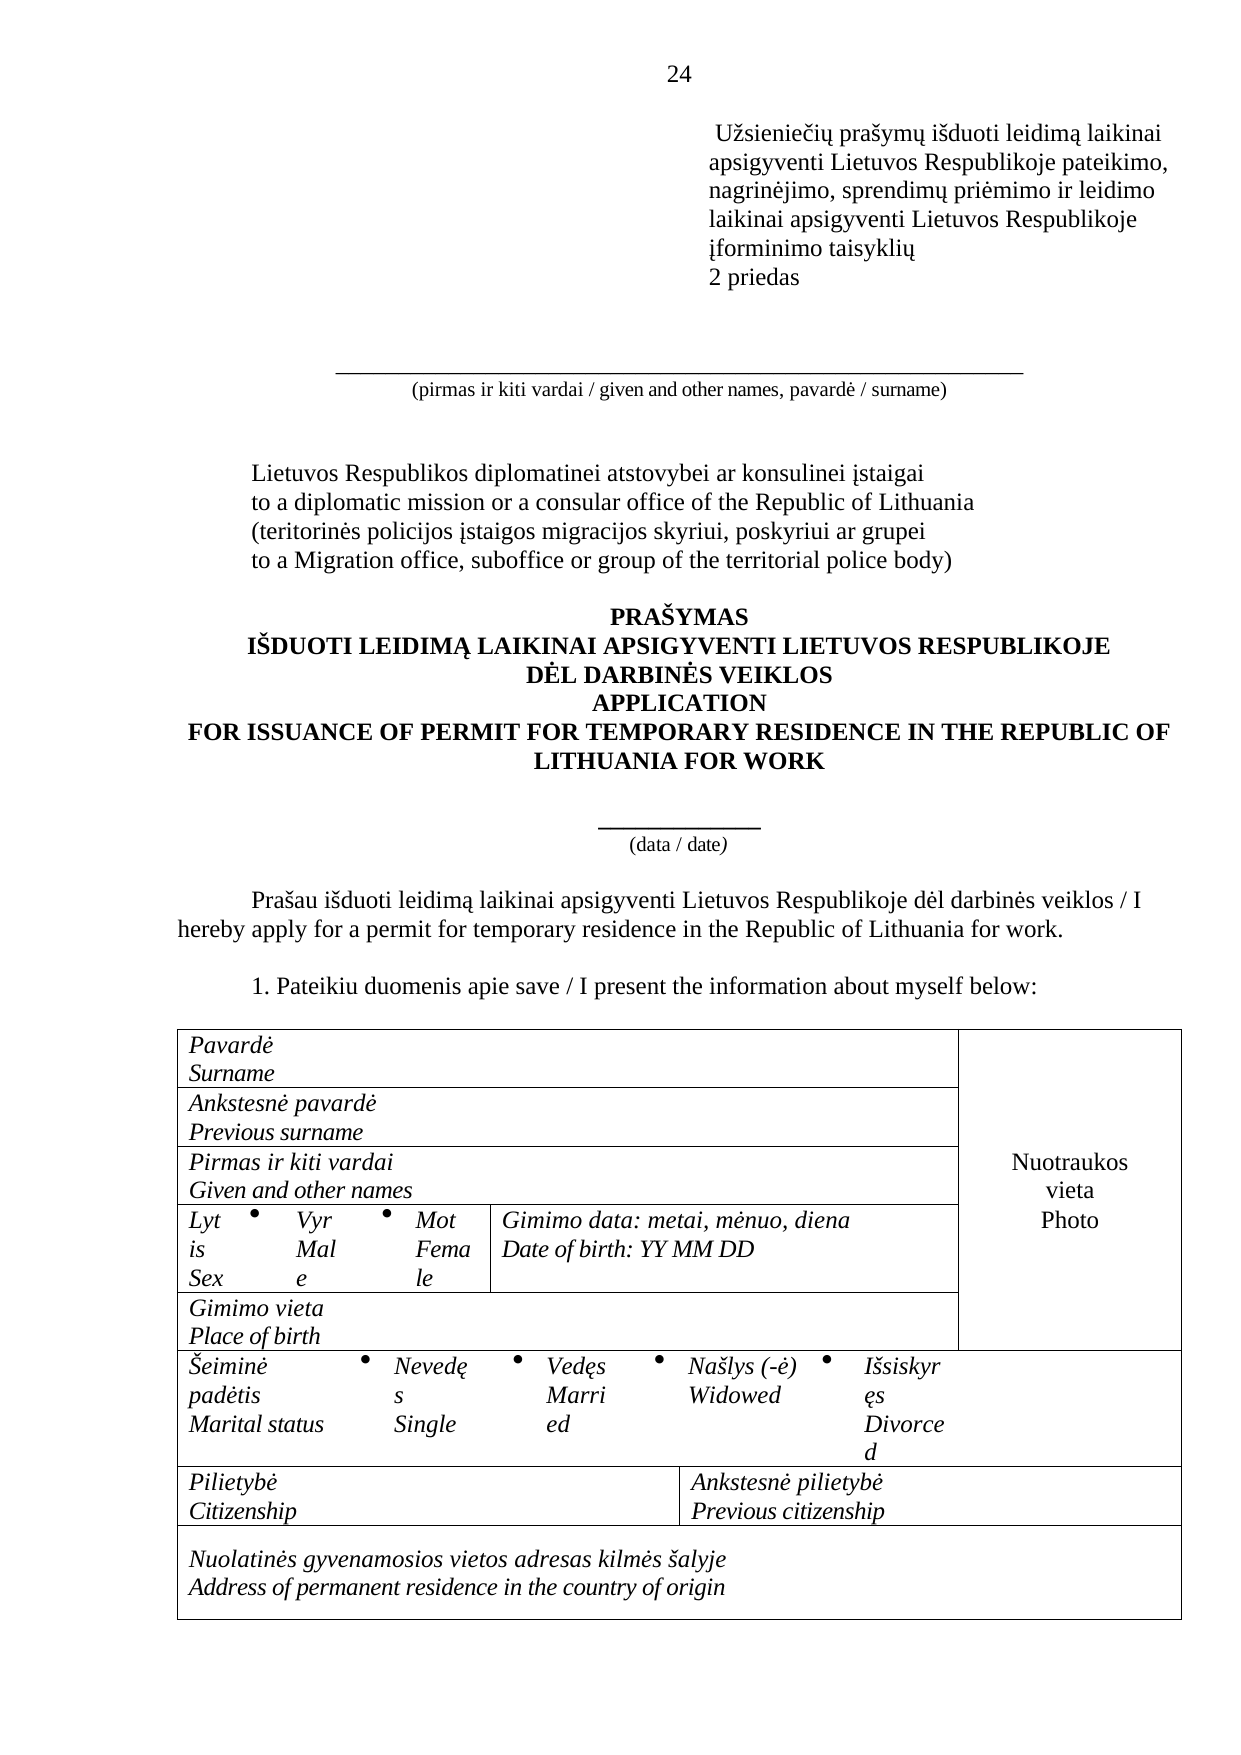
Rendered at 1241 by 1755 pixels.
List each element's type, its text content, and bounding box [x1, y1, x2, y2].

text nagrinėjimo, sprendimų priėmimo ir leidimo [177, 176, 1181, 204]
text 1. Pateikiu duomenis apie save / I present the information about myself below: [177, 971, 1181, 1000]
table_cell  [239, 1205, 284, 1292]
table_cell Gimimo data: metai, mėnuo, diena Date of birth: YY MM DD [491, 1205, 958, 1292]
text to a diplomatic mission or a consular office of the Republic of Lithuania [177, 487, 1181, 516]
text Lietuvos Respublikos diplomatinei atstovybei ar konsulinei įstaigai [177, 458, 1181, 487]
table_cell Nuotraukos vieta [959, 1146, 1181, 1204]
table_cell [959, 1087, 1181, 1146]
text apsigyventi Lietuvos Respublikoje pateikimo, [177, 147, 1181, 176]
table_cell Pirmas ir kiti vardai Given and other names [178, 1147, 958, 1204]
text _____________ [177, 803, 1181, 832]
table_cell Lytis Sex [178, 1205, 239, 1292]
table_header Pavardė Surname [178, 1030, 958, 1087]
text Išduoti leidimą laikinai apsigyventi Lietuvos Respublikoje [177, 631, 1181, 660]
table_cell  [354, 1205, 404, 1292]
text 2 priedas [177, 262, 1181, 291]
table_cell  [811, 1351, 853, 1466]
table_cell Nevedęs Single [383, 1351, 490, 1466]
table_cell Vyr Male [285, 1205, 354, 1292]
table_header [959, 1030, 1181, 1087]
text to a Migration office, suboffice or group of the territorial police body) [177, 545, 1181, 573]
text PRAŠYMAS [177, 602, 1181, 631]
table_cell Pilietybė Citizenship [178, 1467, 679, 1525]
table_cell  [621, 1351, 677, 1466]
text APPLICATION [177, 688, 1181, 717]
table_cell Vedęs Married [535, 1351, 621, 1466]
text Užsieniečių prašymų išduoti leidimą laikinai [177, 118, 1181, 147]
text (data / date) [177, 832, 1181, 856]
table_cell Mot Female [404, 1205, 490, 1292]
text DĖL DARBINĖS VEIKLOS [177, 660, 1181, 688]
text (teritorinės policijos įstaigos migracijos skyriui, poskyriui ar grupei [177, 516, 1181, 545]
table_cell Ankstesnė pilietybė Previous citizenship [680, 1467, 1181, 1525]
table_cell [959, 1351, 1181, 1466]
table_cell Išsiskyręs Divorced [853, 1351, 958, 1466]
table_cell Gimimo vieta Place of birth [178, 1293, 958, 1350]
text Prašau išduoti leidimą laikinai apsigyventi Lietuvos Respublikoje dėl darbinės veiklos / I hereby apply for a permit for temporary residence in the Republic of Lithuania for work. [177, 885, 1181, 942]
table_cell Ankstesnė pavardė Previous surname [178, 1088, 958, 1146]
table_cell Photo [959, 1204, 1181, 1292]
text (pirmas ir kiti vardai / given and other names, pavardė / surname) [177, 377, 1181, 401]
text _______________________________________________________ [177, 348, 1181, 377]
table_cell Našlys (-ė) Widowed [677, 1351, 811, 1466]
table_cell  [490, 1351, 535, 1466]
table_cell Šeiminė padėtis Marital status [178, 1351, 341, 1466]
table_cell Nuolatinės gyvenamosios vietos adresas kilmės šalyje Address of permanent residence in the country of origin [178, 1526, 1181, 1619]
table_cell [959, 1292, 1181, 1350]
table_cell  [341, 1351, 383, 1466]
text laikinai apsigyventi Lietuvos Respublikoje [177, 204, 1181, 233]
text įforminimo taisyklių [177, 233, 1181, 262]
text FOR ISSUANCE OF PERMIT FOR TEMPORARY RESIDENCE IN THE REPUBLIC OF LITHUANIA FOR WORK [177, 717, 1181, 775]
